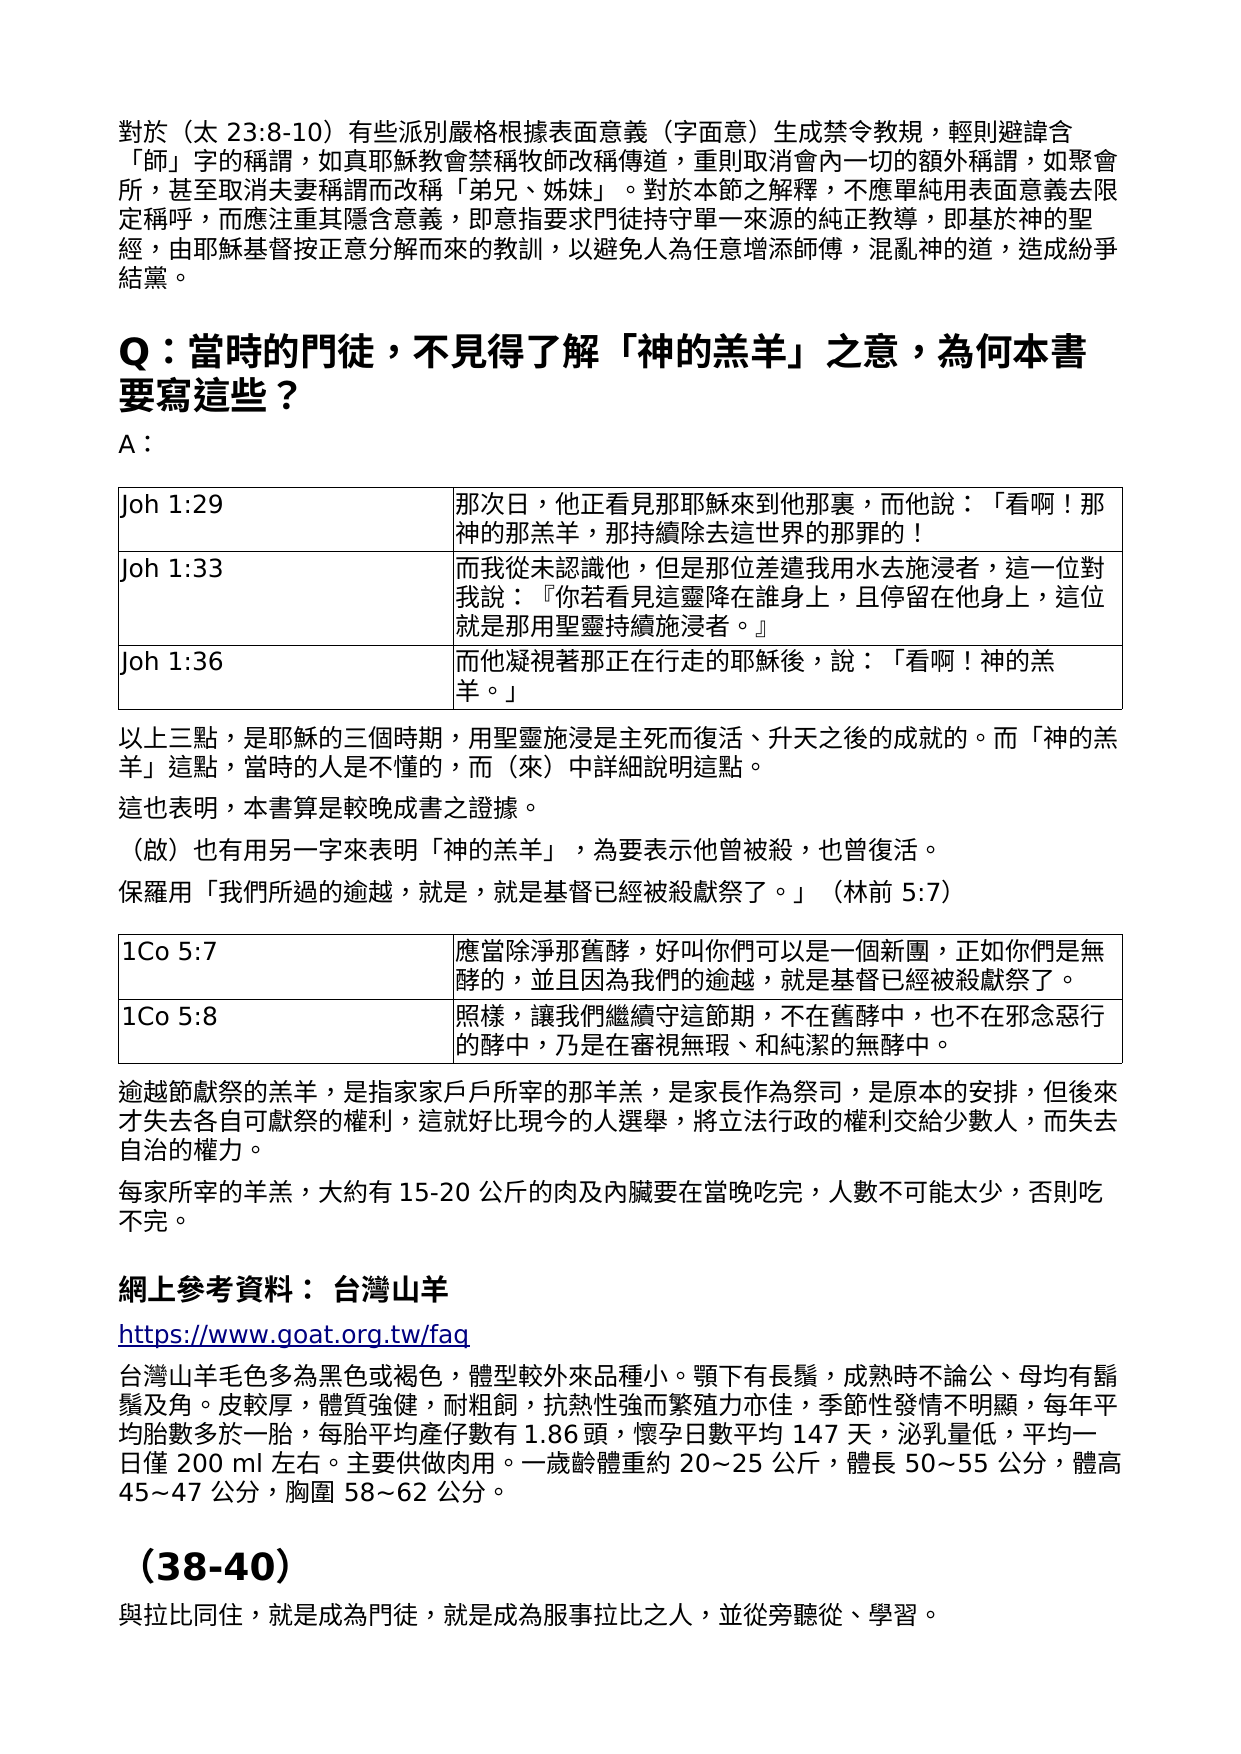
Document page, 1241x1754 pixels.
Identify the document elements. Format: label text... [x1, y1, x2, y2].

table_cell 而我從未認識他，但是那位差遣我用水去施浸者，這一位對我說：『你若看見這靈降在誰身上，且停留在他身上，這位就是那用聖靈持續施浸者。』 [454, 552, 1122, 644]
table_header 那次日，他正看見那耶穌來到他那裏，而他說：「看啊！那神的那羔羊，那持續除去這世界的那罪的！ [454, 488, 1122, 551]
table_cell 照樣，讓我們繼續守這節期，不在舊酵中，也不在邪念惡行的酵中，乃是在審視無瑕、和純潔的無酵中。 [454, 1000, 1122, 1063]
table_header Joh 1:29 [119, 488, 453, 551]
text 以上三點，是耶穌的三個時期，用聖靈施浸是主死而復活、升天之後的成就的。而「神的羔羊」這點，當時的人是不懂的，而（來）中詳細說明這點。 [118, 724, 1122, 782]
table_cell 而他凝視著那正在行走的耶穌後，說：「看啊！神的羔羊。」 [454, 646, 1122, 709]
table_header 1Co 5:7 [119, 935, 453, 999]
table_cell 1Co 5:8 [119, 1000, 453, 1063]
table_cell Joh 1:33 [119, 552, 453, 644]
table_header 應當除淨那舊酵，好叫你們可以是一個新團，正如你們是無酵的，並且因為我們的逾越，就是基督已經被殺獻祭了。 [454, 935, 1122, 999]
table_cell Joh 1:36 [119, 646, 453, 709]
text A： [118, 430, 1122, 459]
text https://www.goat.org.tw/faq [118, 1320, 1122, 1349]
text 與拉比同住，就是成為門徒，就是成為服事拉比之人，並從旁聽從、學習。 [118, 1601, 1122, 1630]
text 這也表明，本書算是較晚成書之證據。 [118, 794, 1122, 824]
text 台灣山羊毛色多為黑色或褐色，體型較外來品種小。顎下有長鬚，成熟時不論公、母均有鬍鬚及角。皮較厚，體質強健，耐粗飼，抗熱性強而繁殖力亦佳，季節性發情不明顯，每年平均胎數多於一胎，每胎平均產仔數有1.86頭，懷孕日數平均 147 天，泌乳量低，平均一日僅 200 ml 左右。主要供做肉用。一歲齡體重約 20~25 公斤，體長 50~55 公分，體高 45~47 公分，胸圍 58~62 公分。 [118, 1362, 1122, 1508]
text 每家所宰的羊羔，大約有15-20 公斤的肉及內臟要在當晚吃完，人數不可能太少，否則吃不完。 [118, 1178, 1122, 1236]
subtitle 網上參考資料： 台灣山羊 [118, 1274, 1122, 1308]
text 保羅用「我們所過的逾越，就是，就是基督已經被殺獻祭了。」（林前 5:7） [118, 878, 1122, 907]
text （啟）也有用另一字來表明「神的羔羊」，為要表示他曾被殺，也曾復活。 [118, 836, 1122, 865]
subtitle （38-40） [118, 1545, 1122, 1589]
text 逾越節獻祭的羔羊，是指家家戶戶所宰的那羊羔，是家長作為祭司，是原本的安排，但後來才失去各自可獻祭的權利，這就好比現今的人選舉，將立法行政的權利交給少數人，而失去自治的權力。 [118, 1078, 1122, 1165]
subtitle Q：當時的門徒，不見得了解「神的羔羊」之意，為何本書要寫這些？ [118, 331, 1122, 418]
text 對於（太 23:8-10）有些派別嚴格根據表面意義（字面意）生成禁令教規，輕則避諱含「師」字的稱謂，如真耶穌教會禁稱牧師改稱傳道，重則取消會內一切的額外稱謂，如聚會所，甚至取消夫妻稱謂而改稱「弟兄、姊妹」。對於本節之解釋，不應單純用表面意義去限定稱呼，而應注重其隱含意義，即意指要求門徒持守單一來源的純正教導，即基於神的聖經，由耶穌基督按正意分解而來的教訓，以避免人為任意增添師傅，混亂神的道，造成紛爭結黨。 [118, 118, 1122, 293]
